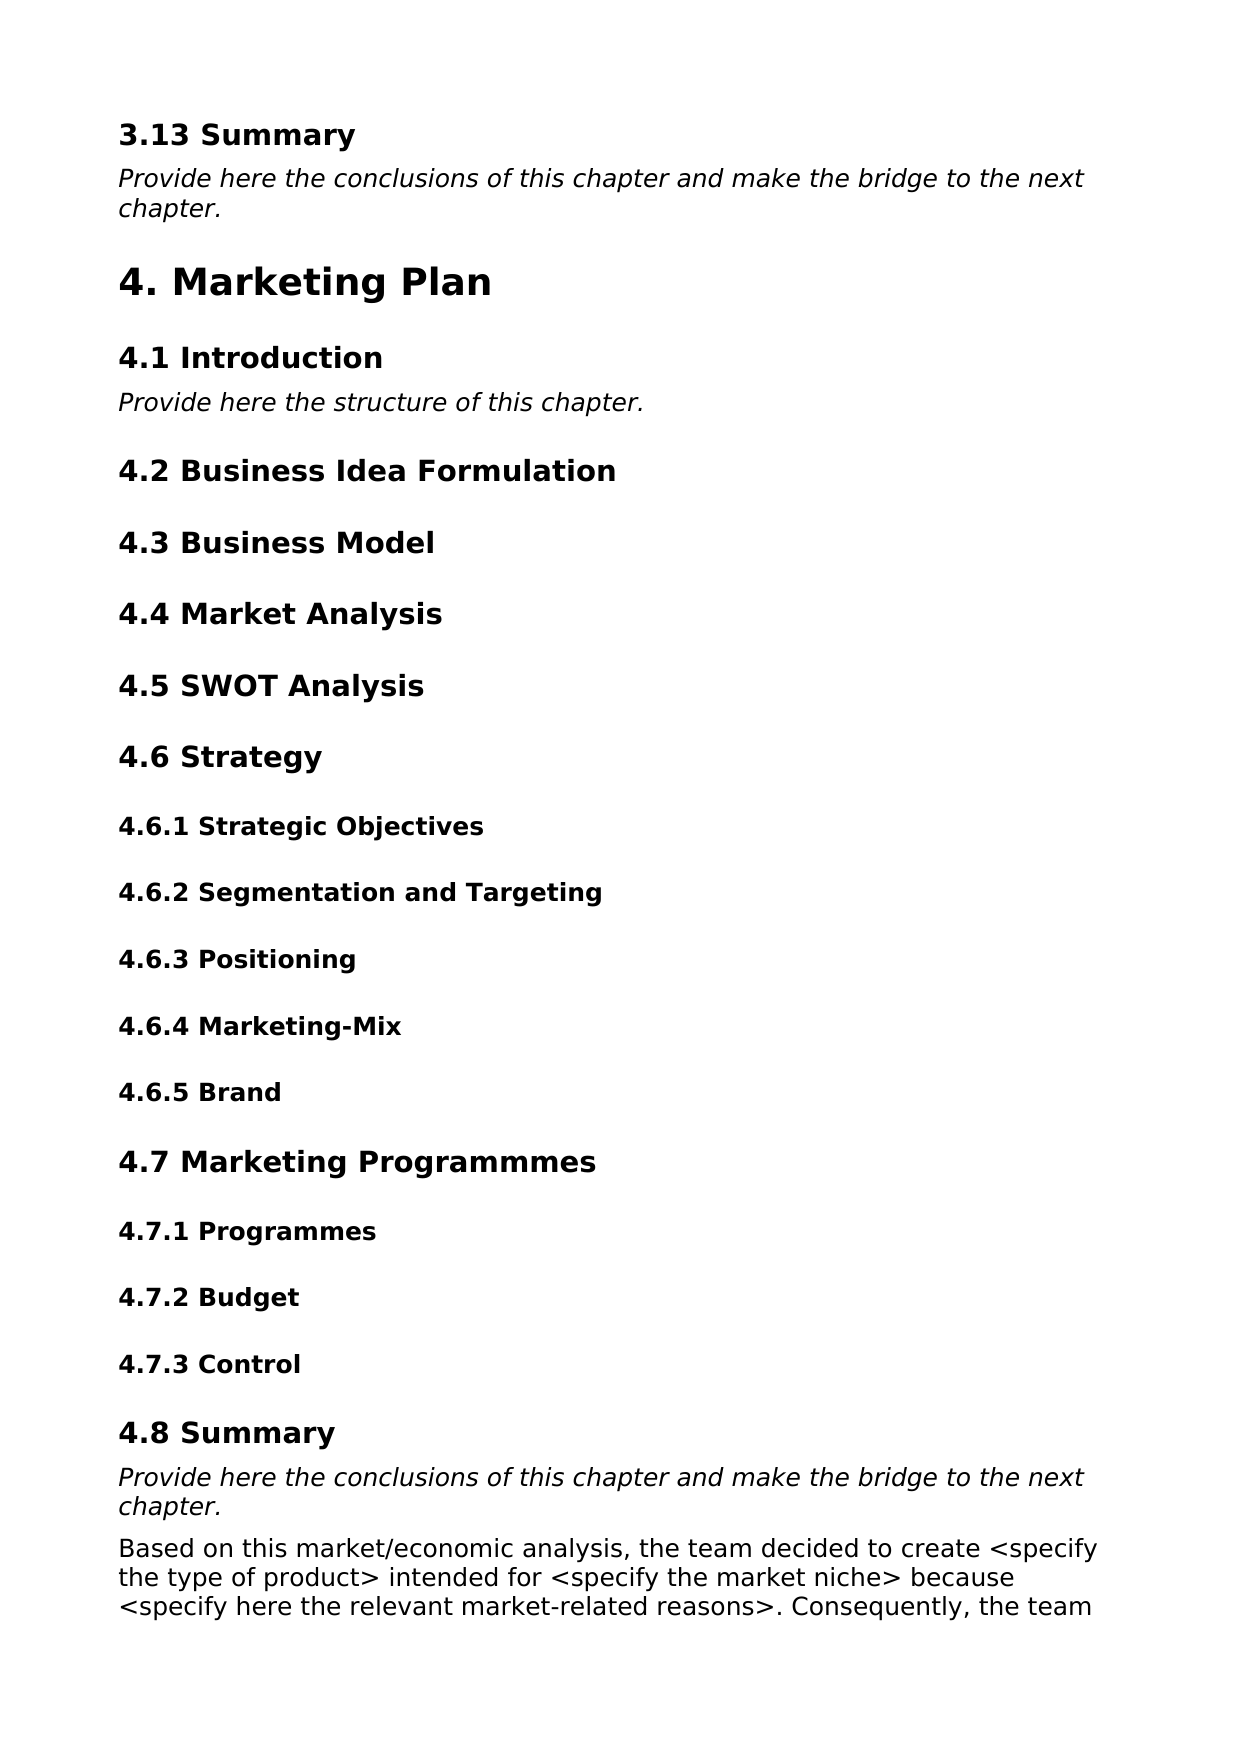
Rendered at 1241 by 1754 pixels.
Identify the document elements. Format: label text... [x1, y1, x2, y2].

subtitle 4. Marketing Plan [118, 260, 1122, 304]
subtitle 4.4 Market Analysis [118, 598, 1122, 632]
subtitle 4.3 Business Model [118, 526, 1122, 560]
subtitle 4.7.1 Programmes [118, 1217, 1122, 1246]
subtitle 4.6.3 Positioning [118, 945, 1122, 974]
subtitle 4.8 Summary [118, 1417, 1122, 1451]
subtitle 4.6.4 Marketing-Mix [118, 1012, 1122, 1041]
subtitle 4.6 Strategy [118, 741, 1122, 774]
subtitle 4.5 SWOT Analysis [118, 669, 1122, 703]
text Provide here the structure of this chapter. [118, 388, 1122, 417]
subtitle 4.6.1 Strategic Objectives [118, 812, 1122, 841]
subtitle 4.6.2 Segmentation and Targeting [118, 879, 1122, 908]
subtitle 3.13 Summary [118, 118, 1122, 152]
subtitle 4.7 Marketing Programmmes [118, 1145, 1122, 1179]
subtitle 4.2 Business Idea Formulation [118, 455, 1122, 489]
text Based on this market/economic analysis, the team decided to create <specify the type of product> intended for <specify the market niche> because <specify here the relevant market-related reasons>. Consequently, the team [118, 1534, 1122, 1622]
subtitle 4.6.5 Brand [118, 1079, 1122, 1108]
subtitle 4.1 Introduction [118, 342, 1122, 376]
text Provide here the conclusions of this chapter and make the bridge to the next chapter. [118, 164, 1122, 223]
subtitle 4.7.2 Budget [118, 1283, 1122, 1313]
subtitle 4.7.3 Control [118, 1350, 1122, 1379]
text Provide here the conclusions of this chapter and make the bridge to the next chapter. [118, 1463, 1122, 1522]
